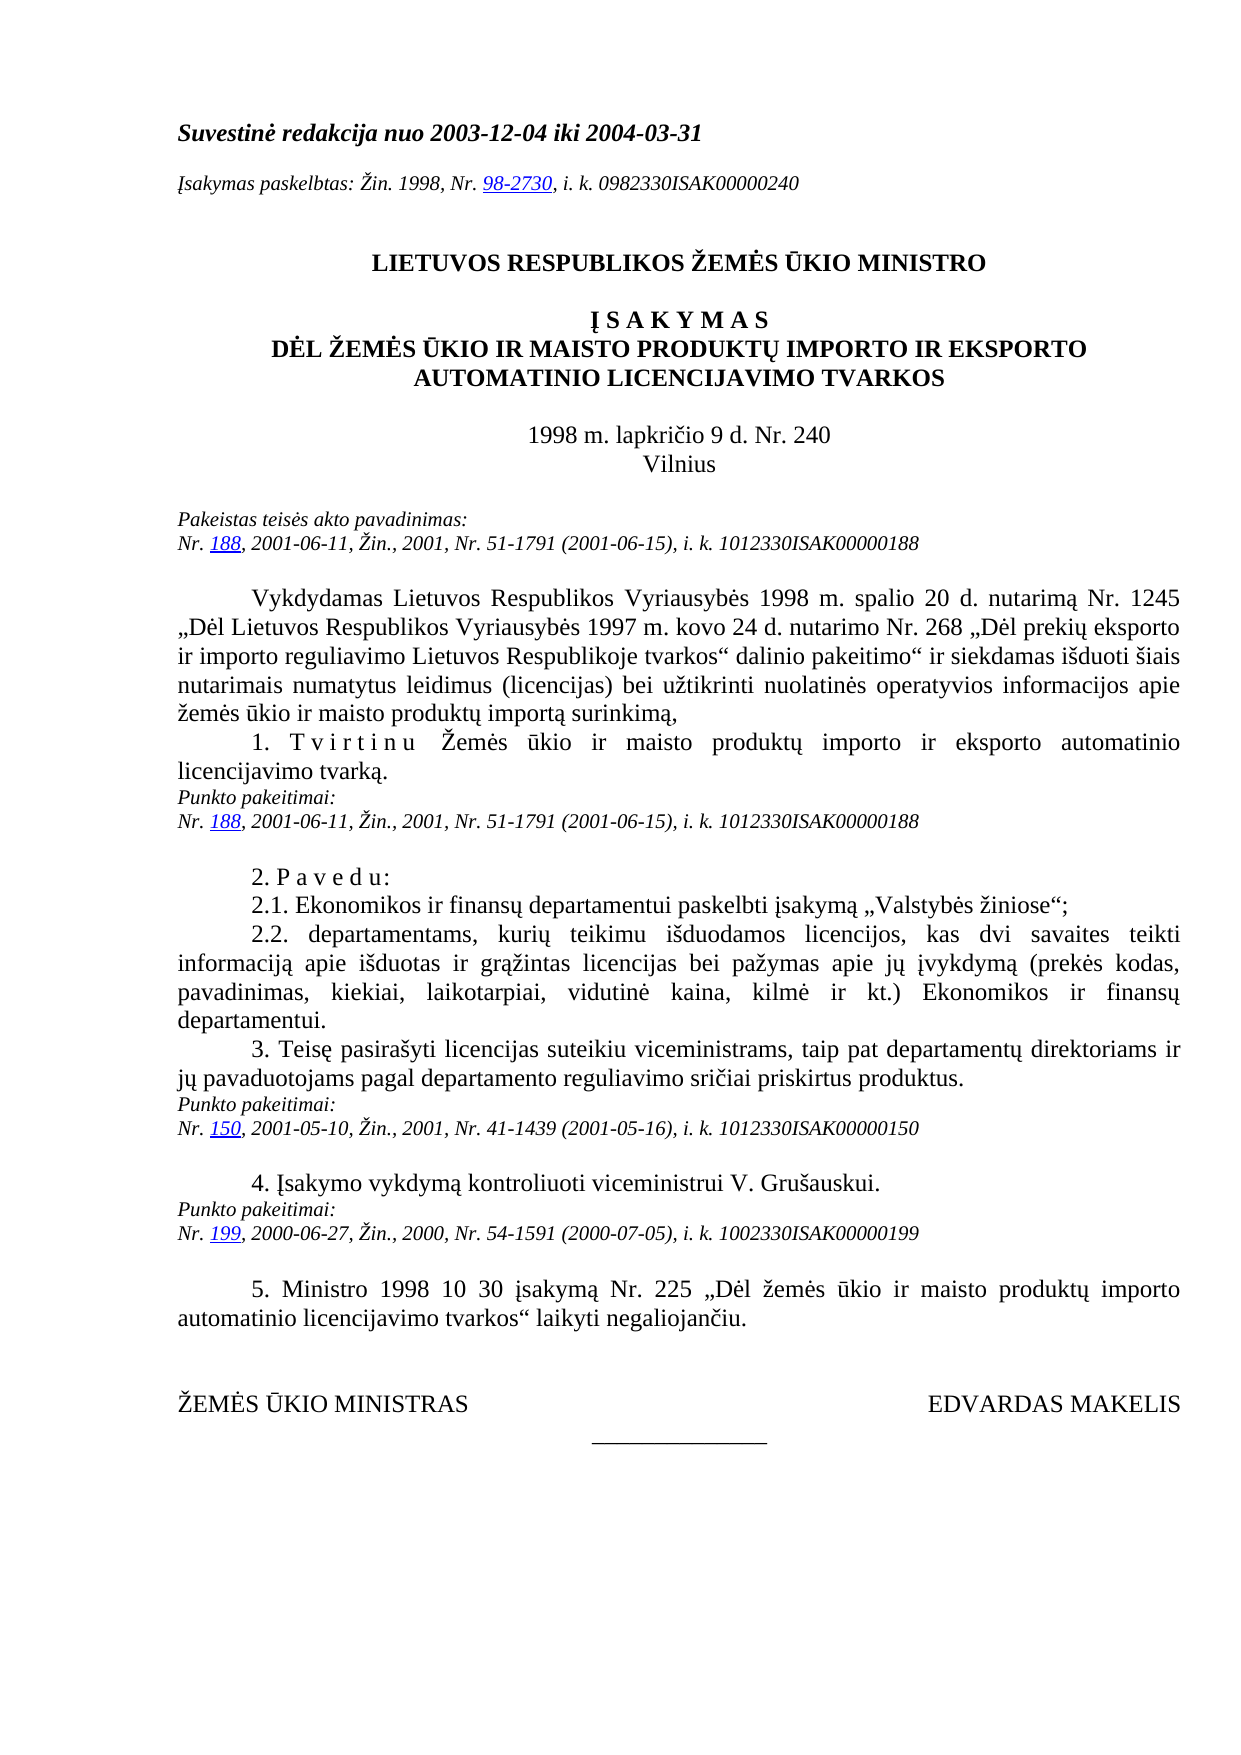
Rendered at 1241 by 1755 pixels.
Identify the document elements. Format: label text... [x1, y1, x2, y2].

text Nr. 150, 2001-05-10, Žin., 2001, Nr. 41-1439 (2001-05-16), i. k. 1012330ISAK00000150 [177, 1116, 1181, 1140]
text DĖL ŽEMĖS ŪKIO IR MAISTO PRODUKTŲ IMPORTO IR EKSPORTO AUTOMATINIO LICENCIJAVIMO TVARKOS [177, 334, 1181, 392]
text Vykdydamas Lietuvos Respublikos Vyriausybės 1998 m. spalio 20 d. nutarimą Nr. 1245 „Dėl Lietuvos Respublikos Vyriausybės 1997 m. kovo 24 d. nutarimo Nr. 268 „Dėl prekių eksporto ir importo reguliavimo Lietuvos Respublikoje tvarkos“ dalinio pakeitimo“ ir siekdamas išduoti šiais nutarimais numatytus leidimus (licencijas) bei užtikrinti nuolatinės operatyvios informacijos apie žemės ūkio ir maisto produktų importą surinkimą, [177, 583, 1181, 727]
text Punkto pakeitimai: [177, 785, 1181, 809]
text Į S A K Y M A S [177, 305, 1181, 334]
text Nr. 188, 2001-06-11, Žin., 2001, Nr. 51-1791 (2001-06-15), i. k. 1012330ISAK00000188 [177, 531, 1181, 555]
text Pakeistas teisės akto pavadinimas: [177, 507, 1181, 531]
text LIETUVOS RESPUBLIKOS ŽEMĖS ŪKIO MINISTRO [177, 248, 1181, 277]
text Nr. 188, 2001-06-11, Žin., 2001, Nr. 51-1791 (2001-06-15), i. k. 1012330ISAK00000188 [177, 809, 1181, 833]
text Įsakymas paskelbtas: Žin. 1998, Nr. 98-2730, i. k. 0982330ISAK00000240 [177, 171, 1181, 195]
text 1998 m. lapkričio 9 d. Nr. 240 [177, 420, 1181, 449]
text Punkto pakeitimai: [177, 1092, 1181, 1116]
text 2.2. departamentams, kurių teikimu išduodamos licencijos, kas dvi savaites teikti informaciją apie išduotas ir grąžintas licencijas bei pažymas apie jų įvykdymą (prekės kodas, pavadinimas, kiekiai, laikotarpiai, vidutinė kaina, kilmė ir kt.) Ekonomikos ir finansų departamentui. [177, 919, 1181, 1034]
text 5. Ministro 1998 10 30 įsakymą Nr. 225 „Dėl žemės ūkio ir maisto produktų importo automatinio licencijavimo tvarkos“ laikyti negaliojančiu. [177, 1274, 1181, 1332]
text 2. Pavedu: [177, 862, 1181, 890]
text Suvestinė redakcija nuo 2003-12-04 iki 2004-03-31 [177, 118, 1181, 147]
text Vilnius [177, 449, 1181, 478]
text Nr. 199, 2000-06-27, Žin., 2000, Nr. 54-1591 (2000-07-05), i. k. 1002330ISAK00000199 [177, 1221, 1181, 1245]
text ______________ [177, 1418, 1181, 1447]
text ŽEMĖS ŪKIO MINISTRAS EDVARDAS MAKELIS [177, 1389, 1181, 1418]
text 3. Teisę pasirašyti licencijas suteikiu viceministrams, taip pat departamentų direktoriams ir jų pavaduotojams pagal departamento reguliavimo sričiai priskirtus produktus. [177, 1034, 1181, 1092]
text Punkto pakeitimai: [177, 1197, 1181, 1221]
text 4. Įsakymo vykdymą kontroliuoti viceministrui V. Grušauskui. [177, 1168, 1181, 1197]
text 1. Tvirtinu Žemės ūkio ir maisto produktų importo ir eksporto automatinio licencijavimo tvarką. [177, 727, 1181, 785]
text 2.1. Ekonomikos ir finansų departamentui paskelbti įsakymą „Valstybės žiniose“; [177, 890, 1181, 919]
